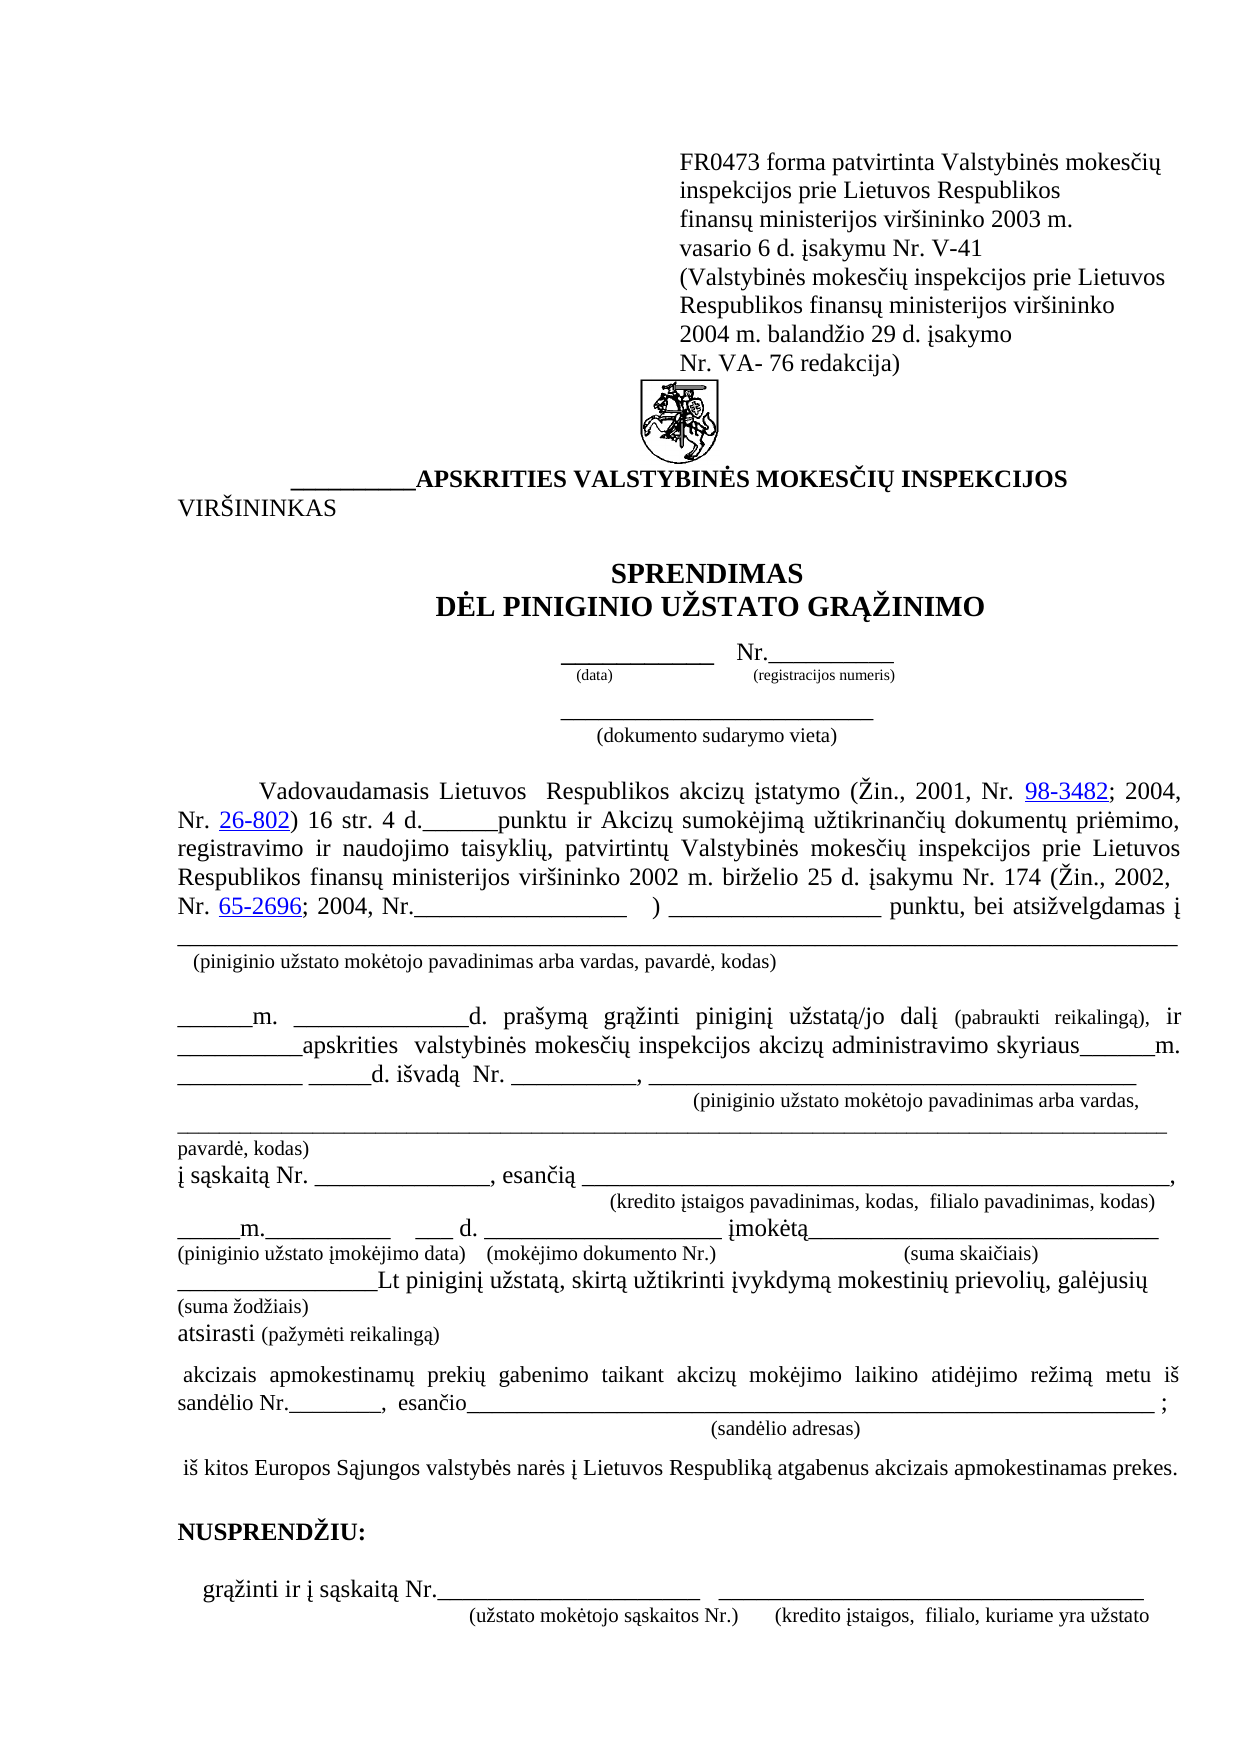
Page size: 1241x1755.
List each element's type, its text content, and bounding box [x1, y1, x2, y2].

text (piniginio užstato mokėtojo pavadinimas arba vardas, pavardė, kodas) [177, 948, 1181, 973]
text FR0473 forma patvirtinta Valstybinės mokesčių [177, 147, 1181, 176]
text (sandėlio adresas) [177, 1416, 1181, 1440]
text (kredito įstaigos pavadinimas, kodas, filialo pavadinimas, kodas) [177, 1188, 1181, 1213]
text vasario 6 d. įsakymu Nr. V-41 [177, 233, 1181, 262]
text NUSPRENDŽIU: [177, 1517, 1181, 1546]
text (data) (registracijos numeris) [177, 666, 1181, 694]
text (suma žodžiais) [177, 1294, 1181, 1318]
text grąžinti ir į sąskaitą Nr._____________________ __________________________________ [177, 1574, 1181, 1603]
text DĖL PINIGINIO UŽSTATO GRĄŽINIMO [240, 589, 1181, 623]
text atsirasti (pažymėti reikalingą) [177, 1318, 1181, 1347]
text SPRENDIMAS [240, 556, 1181, 589]
text (dokumento sudarymo vieta) [177, 723, 1181, 747]
text (piniginio užstato įmokėjimo data) (mokėjimo dokumento Nr.) (suma skaičiais) [177, 1241, 1181, 1265]
text iš kitos Europos Sąjungos valstybės narės į Lietuvos Respubliką atgabenus akcizais apmokestinamas prekes. [177, 1452, 1181, 1481]
text 2004 m. balandžio 29 d. įsakymo [177, 319, 1181, 348]
text (Valstybinės mokesčių inspekcijos prie Lietuvos [177, 262, 1181, 291]
text _____m.__________ ___ d. ___________________ įmokėtą____________________________ [177, 1213, 1181, 1241]
text akcizais apmokestinamų prekių gabenimo taikant akcizų mokėjimo laikino atidėjimo režimą metu iš sandėlio Nr.________, esančio_______________________________________________________ ; [177, 1361, 1181, 1416]
text inspekcijos prie Lietuvos Respublikos [177, 176, 1181, 204]
text _______________________________________________________________________________________________ [177, 1112, 1181, 1136]
text pavardė, kodas) [177, 1136, 1181, 1160]
text ________________Lt piniginį užstatą, skirtą užtikrinti įvykdymą mokestinių prievolių, galėjusių [177, 1265, 1181, 1294]
text Respublikos finansų ministerijos viršininko [177, 291, 1181, 319]
text ______m. ______________d. prašymą grąžinti piniginį užstatą/jo dalį (pabraukti reikalingą), ir __________apskrities valstybinės mokesčių inspekcijos akcizų administravimo skyriaus______m. __________ _____d. išvadą Nr. __________, _______________________________________ [177, 1001, 1181, 1088]
text į sąskaitą Nr. ______________, esančią _______________________________________________, [177, 1160, 1181, 1188]
text (piniginio užstato mokėtojo pavadinimas arba vardas, [177, 1088, 1181, 1112]
text (užstato mokėtojo sąskaitos Nr.) (kredito įstaigos, filialo, kuriame yra užstato [177, 1603, 1181, 1627]
text _________________________ [177, 694, 1181, 723]
text Vadovaudamasis Lietuvos Respublikos akcizų įstatymo (Žin., 2001, Nr. 98-3482; 2004, Nr. 26-802) 16 str. 4 d.______punktu ir Akcizų sumokėjimą užtikrinančių dokumentų priėmimo, registravimo ir naudojimo taisyklių, patvirtintų Valstybinės mokesčių inspekcijos prie Lietuvos Respublikos finansų ministerijos viršininko 2002 m. birželio 25 d. įsakymu Nr. 174 (Žin., 2002, Nr. 65-2696; 2004, Nr._________________ ) _________________ punktu, bei atsižvelgdamas į ________________________________________________________________________________ [177, 776, 1181, 948]
text __________APSKRITIES VALSTYBINĖS MOKESČIŲ INSPEKCIJOS [177, 464, 1181, 493]
text Nr. VA- 76 redakcija) [177, 348, 1181, 377]
text finansų ministerijos viršininko 2003 m. [177, 204, 1181, 233]
text ___________ Nr.__________ [177, 637, 1181, 666]
text VIRŠININKAS [177, 493, 1181, 522]
